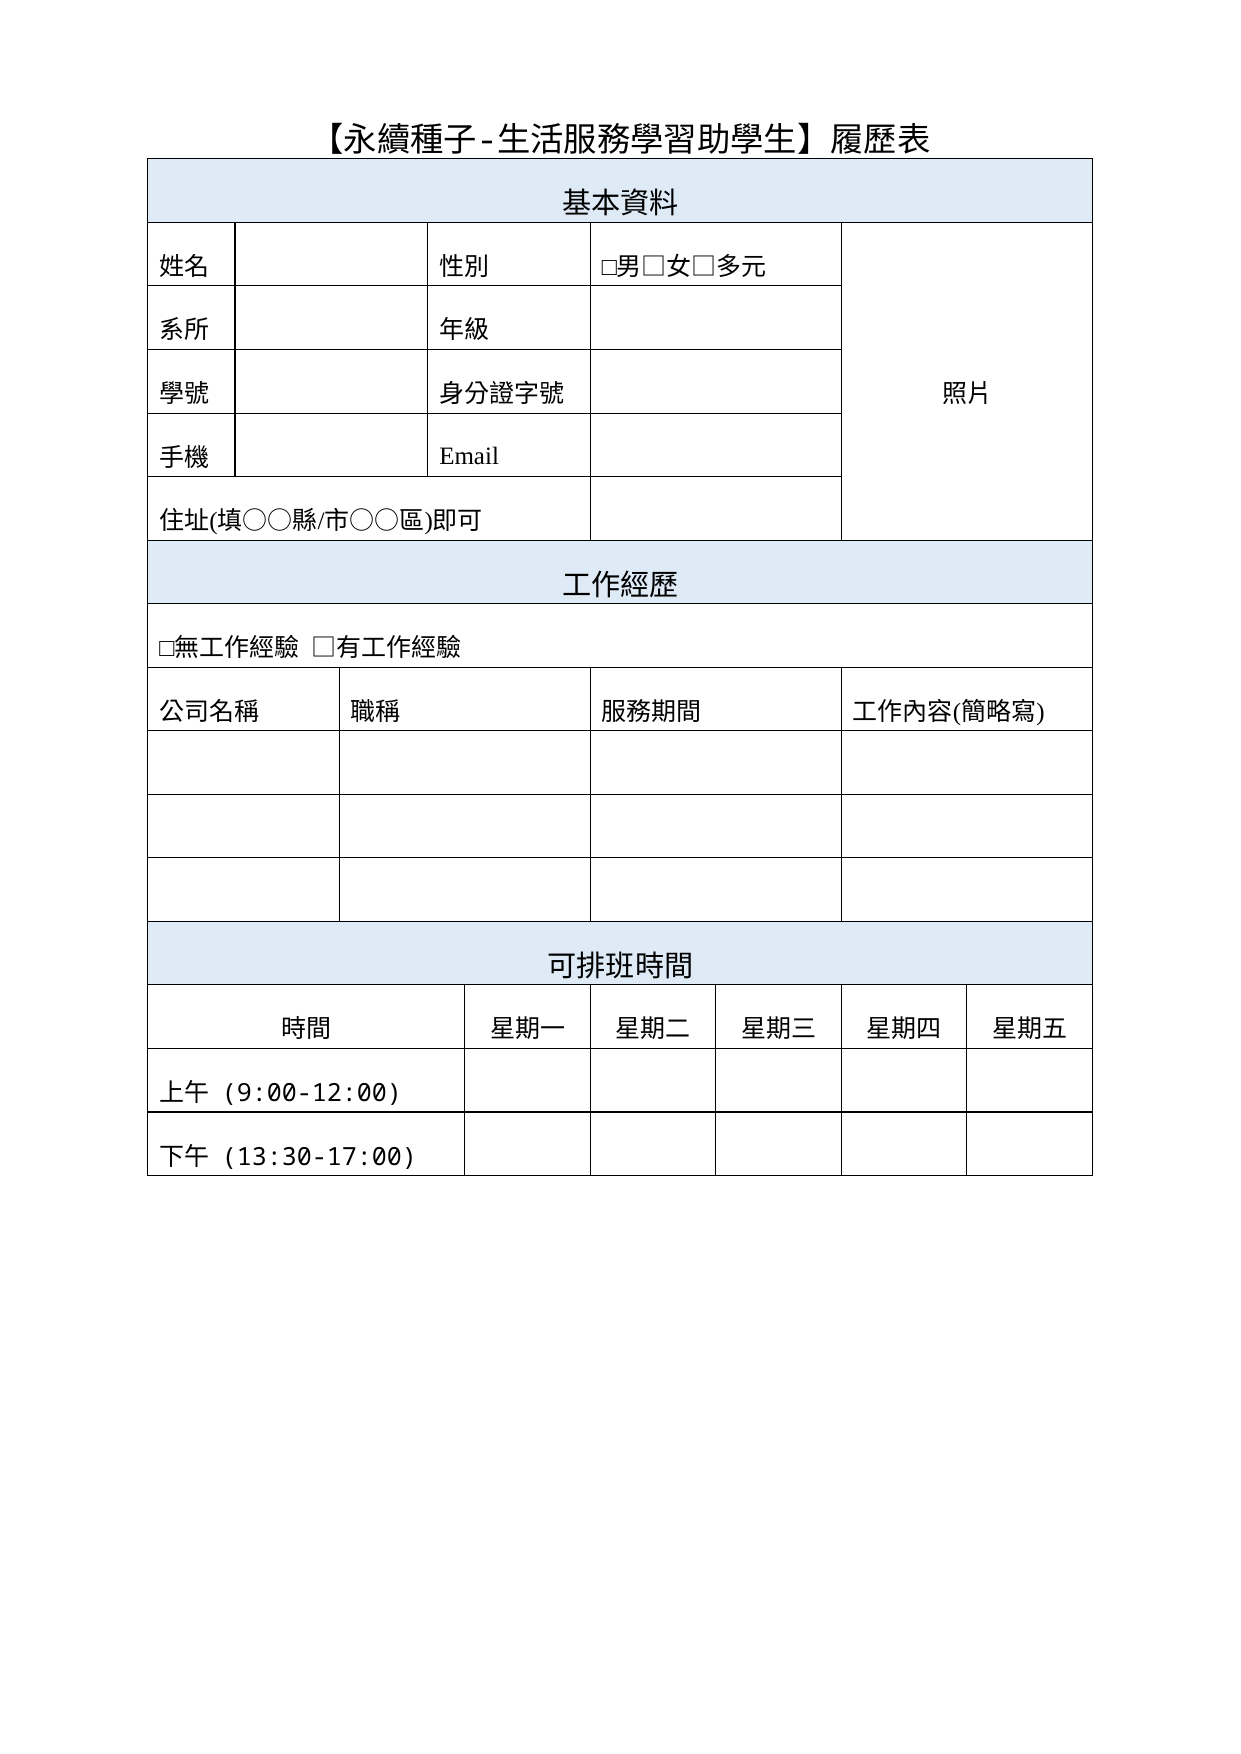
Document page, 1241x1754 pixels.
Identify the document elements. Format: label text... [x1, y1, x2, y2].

table_cell [465, 1049, 590, 1111]
table_cell 星期二 [591, 985, 715, 1048]
table_cell [591, 477, 841, 539]
table_cell 學號 [148, 350, 234, 412]
table_cell 服務期間 [591, 668, 841, 730]
table_header 基本資料 [148, 159, 1092, 222]
table_cell 系所 [148, 286, 234, 349]
table_cell 手機 [148, 414, 234, 476]
table_cell [842, 795, 1092, 857]
table_cell [842, 731, 1092, 794]
table_cell 工作經歷 [148, 541, 1092, 603]
table_cell [591, 414, 841, 476]
table_cell 星期四 [842, 985, 966, 1048]
table_cell □男□女□多元 [591, 223, 841, 285]
table_cell [148, 731, 339, 794]
table_cell [591, 1049, 715, 1111]
table_cell [148, 795, 339, 857]
table_cell 公司名稱 [148, 668, 339, 730]
table_cell [591, 1113, 715, 1175]
table_cell 職稱 [340, 668, 590, 730]
table_cell [591, 858, 841, 921]
table_cell [236, 286, 427, 349]
table_cell [236, 350, 427, 412]
table_cell [967, 1049, 1092, 1111]
table_cell 下午 (13:30-17:00) [148, 1113, 464, 1175]
table_cell [236, 414, 427, 476]
table_cell Email [428, 414, 590, 476]
table_cell 星期五 [967, 985, 1092, 1048]
table_cell [842, 858, 1092, 921]
table_cell [591, 350, 841, 412]
table_cell [967, 1113, 1092, 1175]
table_cell 星期一 [465, 985, 590, 1048]
table_cell 星期三 [716, 985, 841, 1048]
table_cell [591, 731, 841, 794]
table_cell [716, 1049, 841, 1111]
table_cell [591, 286, 841, 349]
table_cell 姓名 [148, 223, 234, 285]
table_cell 上午 (9:00-12:00) [148, 1049, 464, 1111]
table_cell [465, 1113, 590, 1175]
table_cell [842, 1113, 966, 1175]
table_cell [340, 795, 590, 857]
table_cell 照片 [842, 223, 1092, 539]
table_cell 時間 [148, 985, 464, 1048]
table_cell [236, 223, 427, 285]
table_cell 性別 [428, 223, 590, 285]
table_cell [591, 795, 841, 857]
table_cell [842, 1049, 966, 1111]
table_cell □無工作經驗 □有工作經驗 [148, 604, 1092, 667]
table_cell 住址(填○○縣/市○○區)即可 [148, 477, 590, 539]
table_cell [340, 858, 590, 921]
table_cell 工作內容(簡略寫) [842, 668, 1092, 730]
table_cell [148, 858, 339, 921]
table_cell 可排班時間 [148, 922, 1092, 984]
table_cell 年級 [428, 286, 590, 349]
table_cell 身分證字號 [428, 350, 590, 412]
table_cell [340, 731, 590, 794]
table_cell [716, 1113, 841, 1175]
text 【永續種子-生活服務學習助學生】履歷表 [75, 96, 1165, 158]
